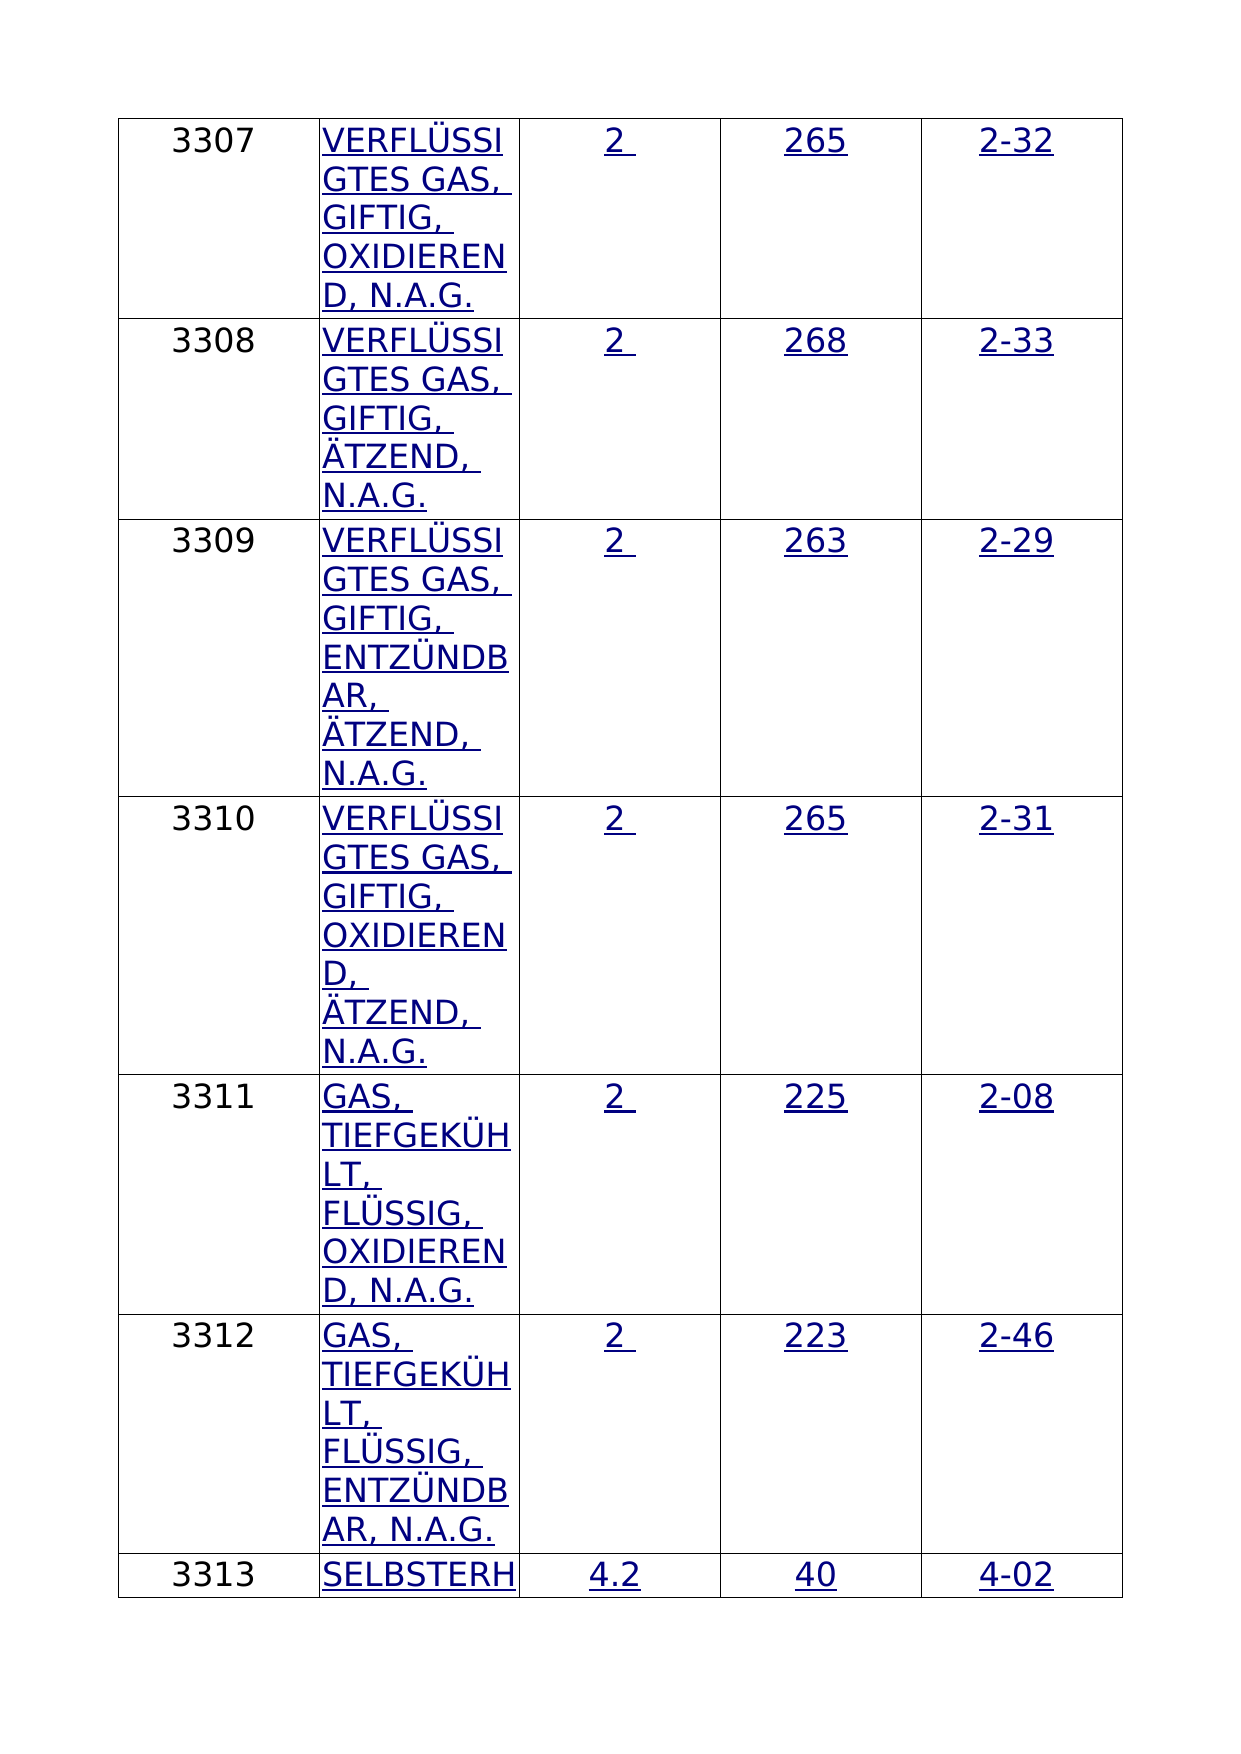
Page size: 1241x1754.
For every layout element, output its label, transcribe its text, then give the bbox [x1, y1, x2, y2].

table_cell 3307 [119, 119, 319, 318]
table_cell 4-02 [922, 1554, 1122, 1597]
table_cell 4.2 [520, 1554, 720, 1597]
table_cell VERFLÜSSIGTES GAS, GIFTIG, ENTZÜNDBAR, ÄTZEND, N.A.G. [320, 520, 519, 796]
table_cell GAS, TIEFGEKÜHLT, FLÜSSIG, OXIDIEREND, N.A.G. [320, 1075, 519, 1313]
table_cell 2 [520, 319, 720, 518]
table_cell 2 [520, 1315, 720, 1552]
table_cell SELBSTERH [320, 1554, 519, 1597]
table_cell 2 [520, 797, 720, 1074]
table_cell 223 [721, 1315, 921, 1552]
table_cell 40 [721, 1554, 921, 1597]
table_cell 2-32 [922, 119, 1122, 318]
table_cell 3313 [119, 1554, 319, 1597]
table_cell 265 [721, 119, 921, 318]
table_cell 268 [721, 319, 921, 518]
table_cell VERFLÜSSIGTES GAS, GIFTIG, ÄTZEND, N.A.G. [320, 319, 519, 518]
table_cell 2-33 [922, 319, 1122, 518]
table_cell 2-46 [922, 1315, 1122, 1552]
table_cell VERFLÜSSIGTES GAS, GIFTIG, OXIDIEREND, N.A.G. [320, 119, 519, 318]
table_cell 3310 [119, 797, 319, 1074]
table_cell 2-08 [922, 1075, 1122, 1313]
table_cell 2-29 [922, 520, 1122, 796]
table_cell 2-31 [922, 797, 1122, 1074]
table_cell 3311 [119, 1075, 319, 1313]
table_cell VERFLÜSSIGTES GAS, GIFTIG, OXIDIEREND, ÄTZEND, N.A.G. [320, 797, 519, 1074]
table_cell 3312 [119, 1315, 319, 1552]
table_cell 2 [520, 119, 720, 318]
table_cell 265 [721, 797, 921, 1074]
table_cell 263 [721, 520, 921, 796]
table_cell GAS, TIEFGEKÜHLT, FLÜSSIG, ENTZÜNDBAR, N.A.G. [320, 1315, 519, 1552]
table_cell 2 [520, 1075, 720, 1313]
table_cell 2 [520, 520, 720, 796]
table_cell 225 [721, 1075, 921, 1313]
table_cell 3309 [119, 520, 319, 796]
table_cell 3308 [119, 319, 319, 518]
